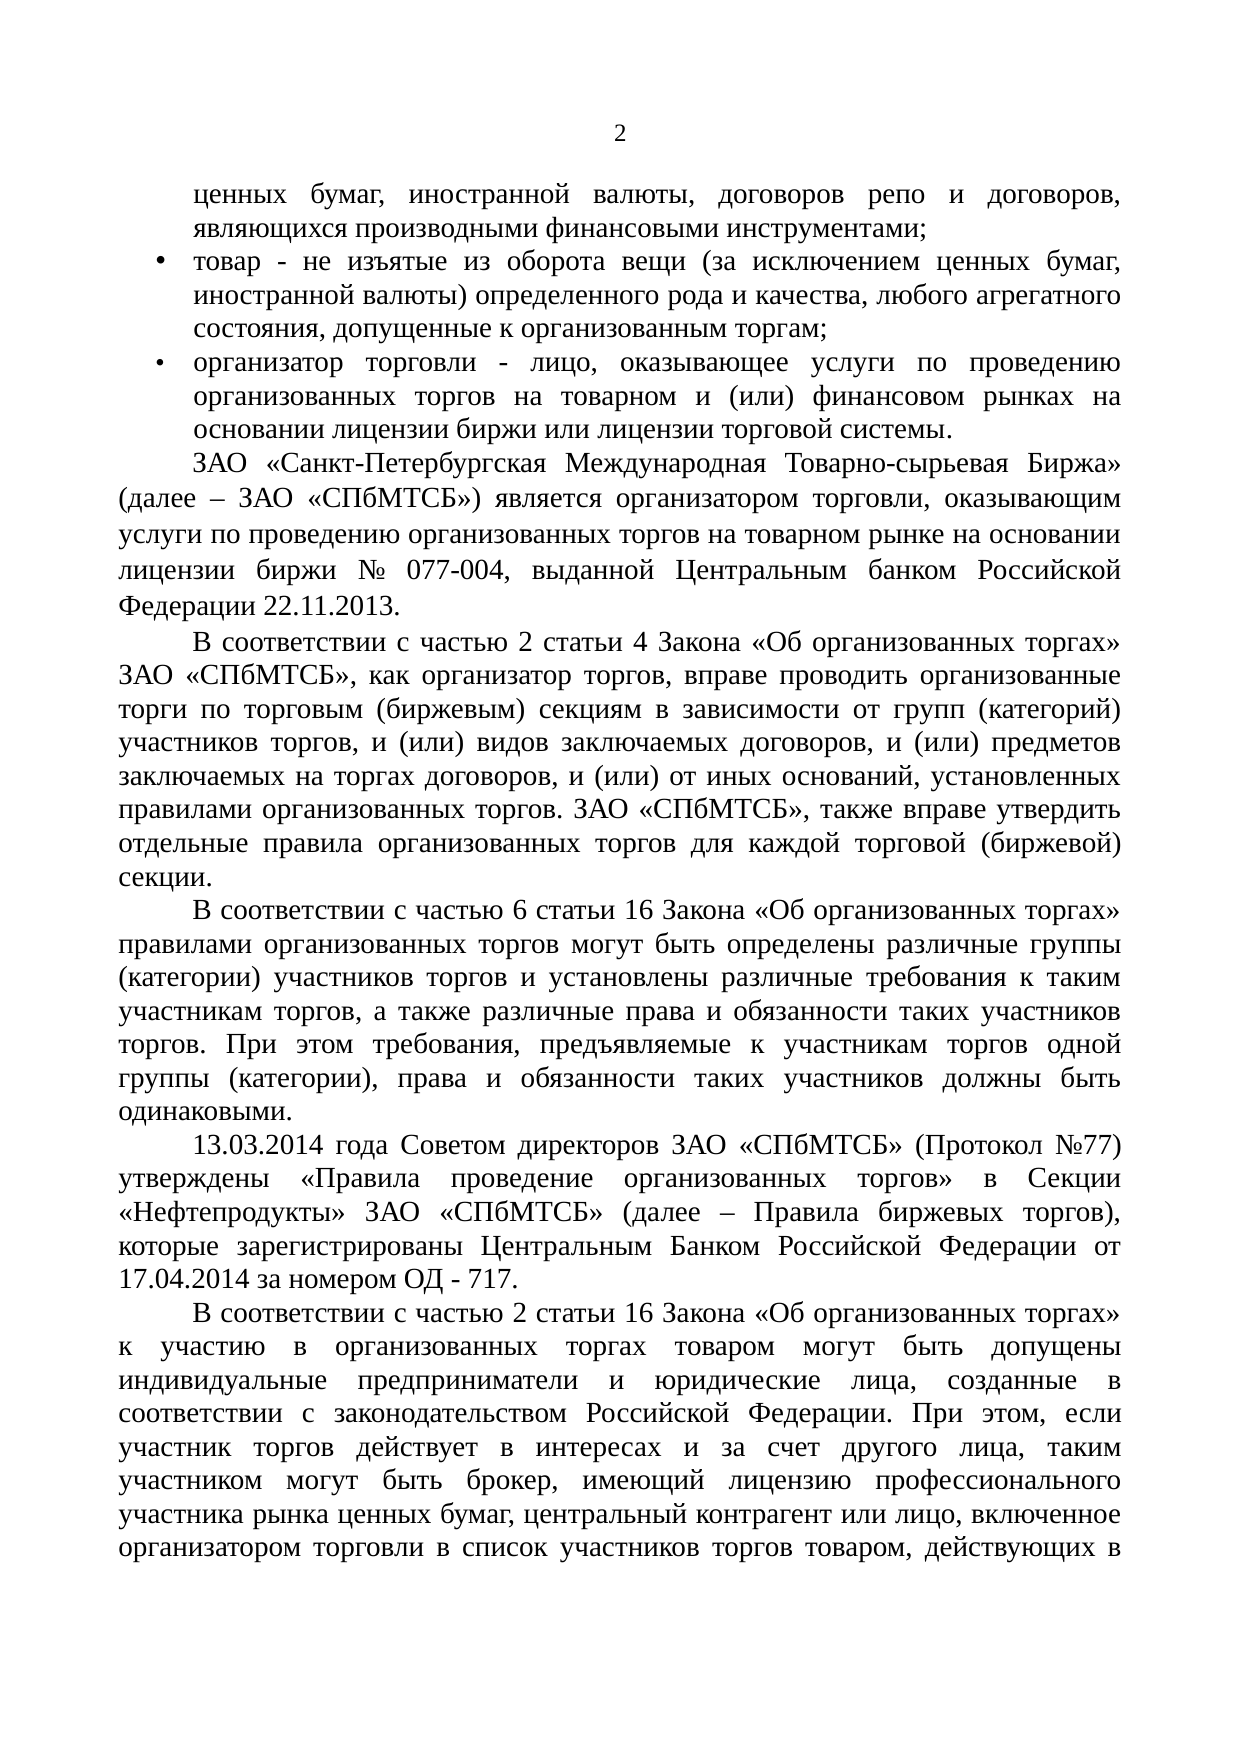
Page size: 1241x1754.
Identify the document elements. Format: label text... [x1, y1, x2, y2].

text 13.03.2014 года Советом директоров ЗАО «СПбМТСБ» (Протокол №77) утверждены «Правила проведение организованных торгов» в Секции «Нефтепродукты» ЗАО «СПбМТСБ» (далее – Правила биржевых торгов), которые зарегистрированы Центральным Банком Российской Федерации от 17.04.2014 за номером ОД - 717. [118, 1127, 1122, 1295]
text В соответствии с частью 2 статьи 4 Закона «Об организованных торгах» ЗАО «СПбМТСБ», как организатор торгов, вправе проводить организованные торги по торговым (биржевым) секциям в зависимости от групп (категорий) участников торгов, и (или) видов заключаемых договоров, и (или) предметов заключаемых на торгах договоров, и (или) от иных оснований, установленных правилами организованных торгов. ЗАО «СПбМТСБ», также вправе утвердить отдельные правила организованных торгов для каждой торговой (биржевой) секции. [118, 624, 1122, 892]
text В соответствии с частью 6 статьи 16 Закона «Об организованных торгах» правилами организованных торгов могут быть определены различные группы (категории) участников торгов и установлены различные требования к таким участникам торгов, а также различные права и обязанности таких участников торгов. При этом требования, предъявляемые к участникам торгов одной группы (категории), права и обязанности таких участников должны быть одинаковыми. [118, 892, 1122, 1127]
list товар - не изъятые из оборота вещи (за исключением ценных бумаг, иностранной валюты) определенного рода и качества, любого агрегатного состояния, допущенные к организованным торгам; [156, 243, 1122, 344]
text В соответствии с частью 2 статьи 16 Закона «Об организованных торгах» к участию в организованных торгах товаром могут быть допущены индивидуальные предприниматели и юридические лица, созданные в соответствии с законодательством Российской Федерации. При этом, если участник торгов действует в интересах и за счет другого лица, таким участником могут быть брокер, имеющий лицензию профессионального участника рынка ценных бумаг, центральный контрагент или лицо, включенное организатором торговли в список участников торгов товаром, действующих в [118, 1295, 1122, 1563]
list ценных бумаг, иностранной валюты, договоров репо и договоров, являющихся производными финансовыми инструментами; [156, 176, 1122, 243]
text ЗАО «Санкт-Петербургская Международная Товарно-сырьевая Биржа» (далее – ЗАО «СПбМТСБ») является организатором торговли, оказывающим услуги по проведению организованных торгов на товарном рынке на основании лицензии биржи № 077-004, выданной Центральным банком Российской Федерации 22.11.2013. [118, 445, 1122, 622]
list организатор торговли - лицо, оказывающее услуги по проведению организованных торгов на товарном и (или) финансовом рынках на основании лицензии биржи или лицензии торговой системы. [156, 344, 1122, 445]
